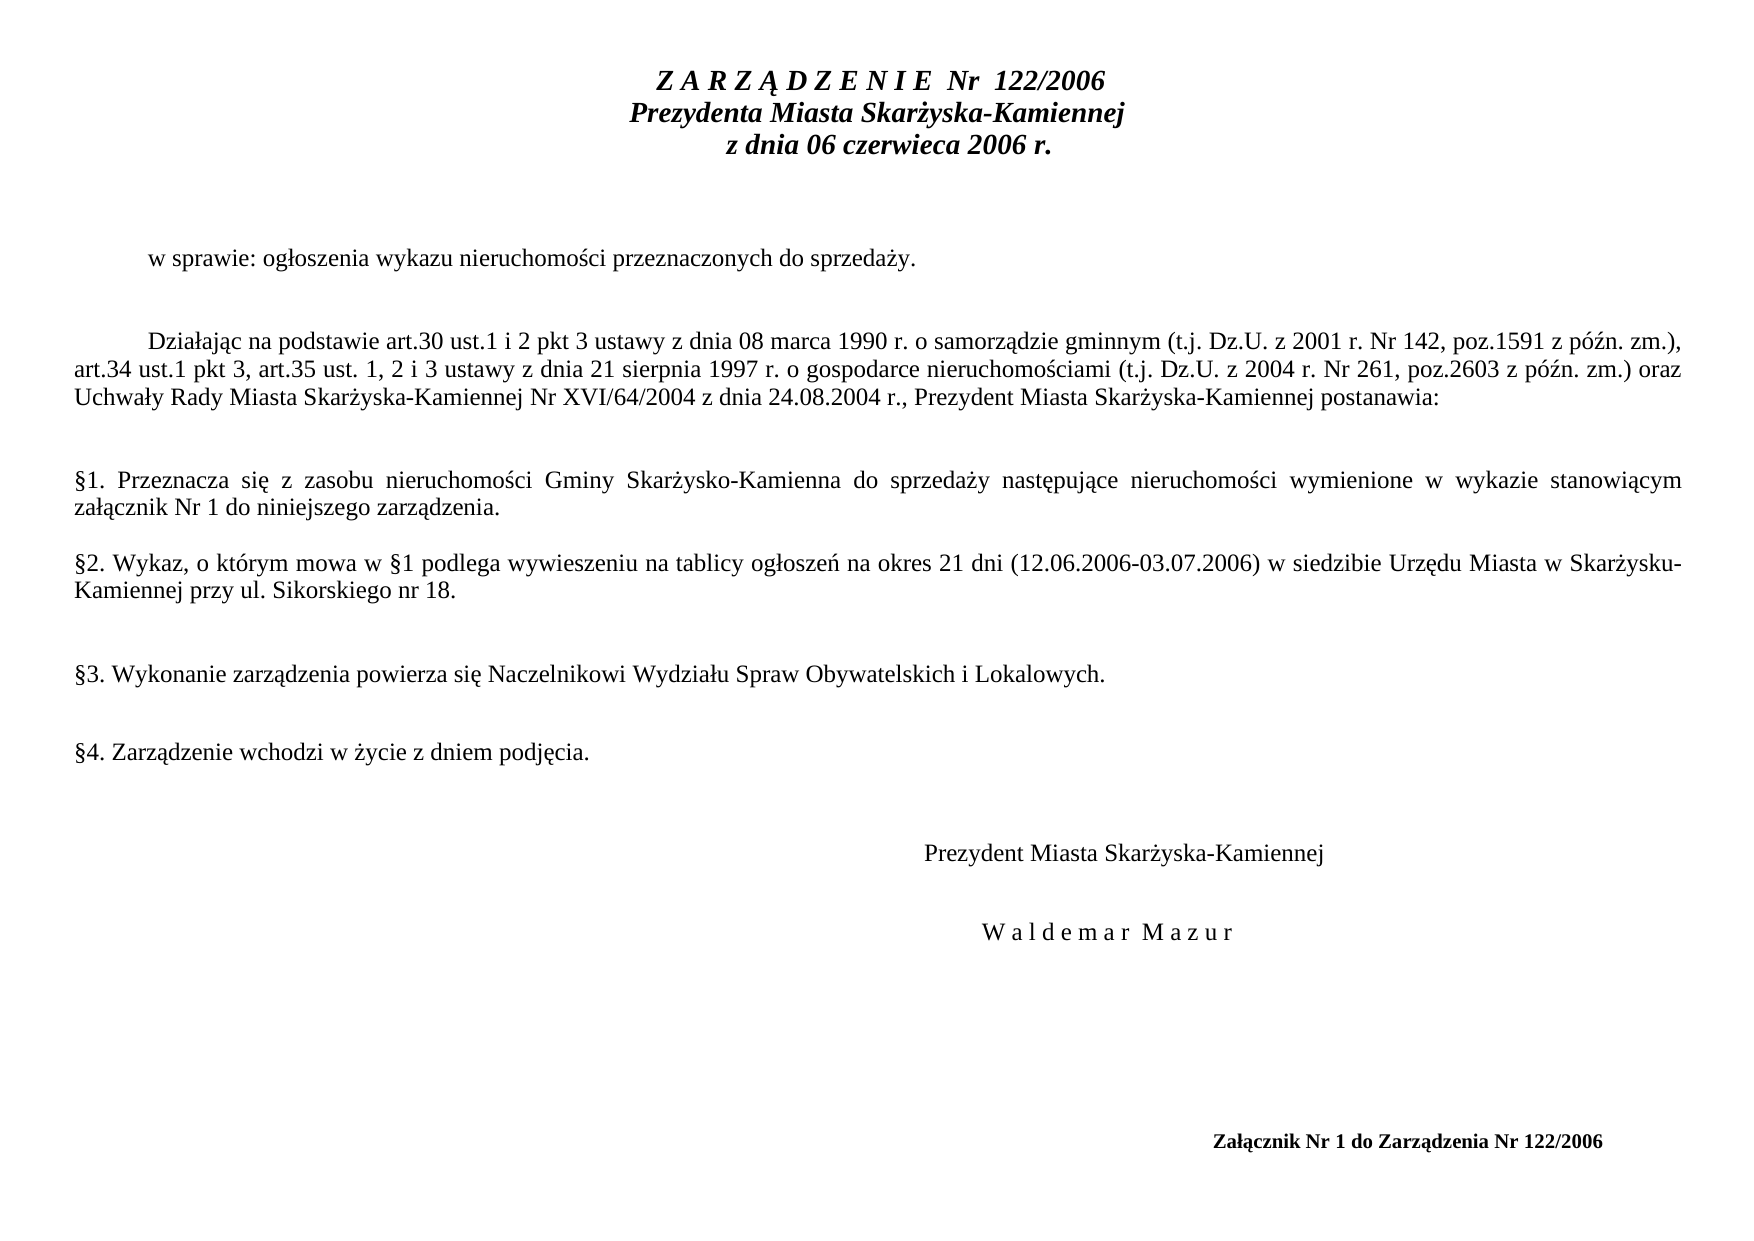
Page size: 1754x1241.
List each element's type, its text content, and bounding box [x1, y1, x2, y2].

text §2. Wykaz, o którym mowa w §1 podlega wywieszeniu na tablicy ogłoszeń na okres 21 dni (12.06.2006-03.07.2006) w siedzibie Urzędu Miasta w Skarżysku-Kamiennej przy ul. Sikorskiego nr 18. [74, 549, 1683, 604]
text Prezydenta Miasta Skarżyska-Kamiennej [74, 96, 1683, 129]
title Załącznik Nr 1 do Zarządzenia Nr 122/2006 [74, 1130, 1683, 1153]
subtitle W a l d e m a r M a z u r [74, 918, 1683, 946]
subtitle §3. Wykonanie zarządzenia powierza się Naczelnikowi Wydziału Spraw Obywatelskich i Lokalowych. [74, 660, 1683, 687]
text Działając na podstawie art.30 ust.1 i 2 pkt 3 ustawy z dnia 08 marca 1990 r. o samorządzie gminnym (t.j. Dz.U. z 2001 r. Nr 142, poz.1591 z późn. zm.), art.34 ust.1 pkt 3, art.35 ust. 1, 2 i 3 ustawy z dnia 21 sierpnia 1997 r. o gospodarce nieruchomościami (t.j. Dz.U. z 2004 r. Nr 261, poz.2603 z późn. zm.) oraz Uchwały Rady Miasta Skarżyska-Kamiennej Nr XVI/64/2004 z dnia 24.08.2004 r., Prezydent Miasta Skarżyska-Kamiennej postanawia: [74, 327, 1683, 410]
text z dnia 06 czerwieca 2006 r. [74, 129, 1683, 161]
subtitle §1. Przeznacza się z zasobu nieruchomości Gminy Skarżysko-Kamienna do sprzedaży następujące nieruchomości wymienione w wykazie stanowiącym załącznik Nr 1 do niniejszego zarządzenia. [74, 466, 1683, 521]
subtitle Prezydent Miasta Skarżyska-Kamiennej [74, 839, 1683, 867]
text w sprawie: ogłoszenia wykazu nieruchomości przeznaczonych do sprzedaży. [74, 244, 1683, 272]
subtitle §4. Zarządzenie wchodzi w życie z dniem podjęcia. [74, 738, 1683, 766]
subtitle Z A R Z Ą D Z E N I E Nr 122/2006 [74, 64, 1683, 96]
